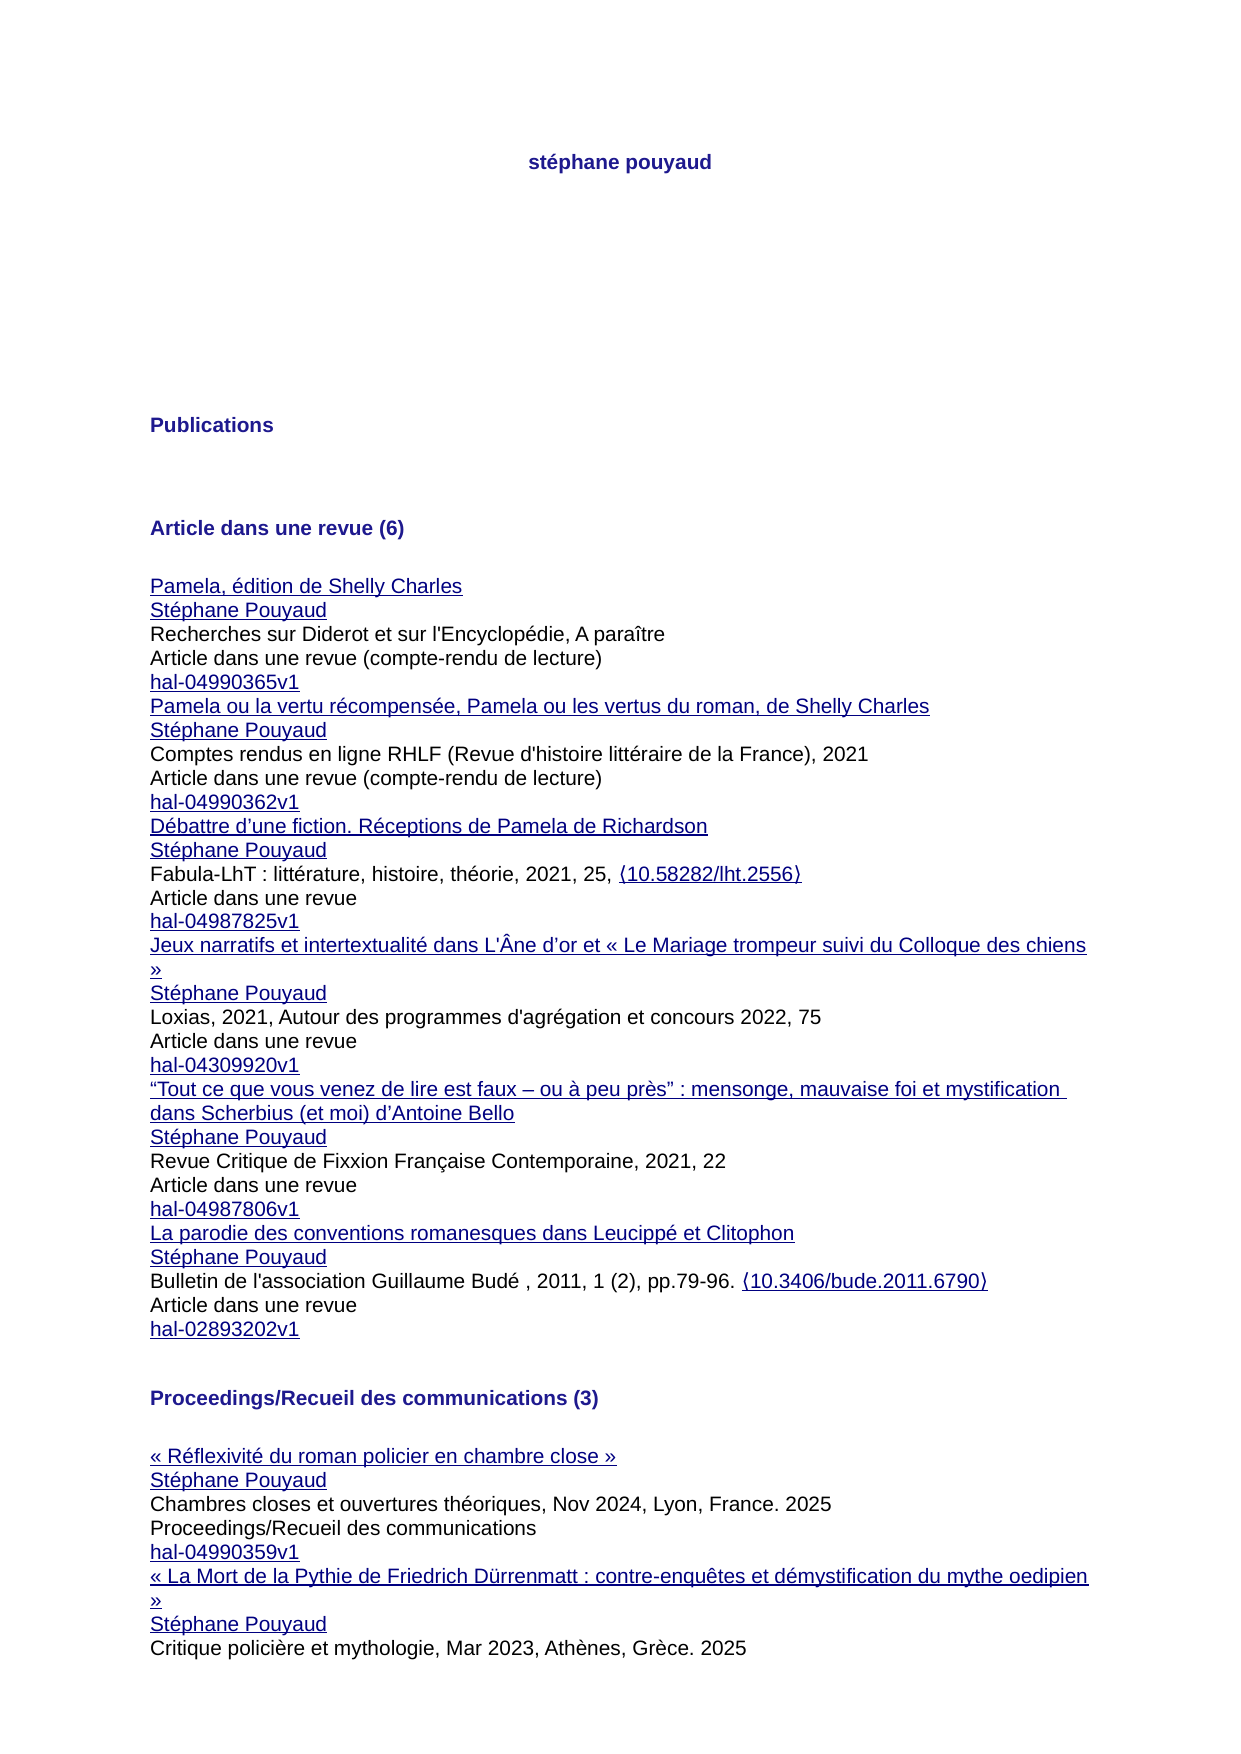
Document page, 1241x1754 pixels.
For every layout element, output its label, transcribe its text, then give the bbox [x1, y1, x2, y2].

table_header « Réflexivité du roman policier en chambre close » Stéphane Pouyaud Chambres closes et ouvertures théoriques, Nov 2024, Lyon, France. 2025 Proceedings/Recueil des communications hal-04990359v1 [150, 1444, 1090, 1563]
table_cell La parodie des conventions romanesques dans Leucippé et Clitophon Stéphane Pouyaud Bulletin de l'association Guillaume Budé , 2011, 1 (2), pp.79-96. ⟨10.3406/bude.2011.6790⟩ Article dans une revue hal-02893202v1 [150, 1221, 1090, 1341]
table_cell “Tout ce que vous venez de lire est faux – ou à peu près” : mensonge, mauvaise foi et mystification dans Scherbius (et moi) d’Antoine Bello Stéphane Pouyaud Revue Critique de Fixxion Française Contemporaine, 2021, 22 Article dans une revue hal-04987806v1 [150, 1077, 1090, 1221]
subtitle Article dans une revue (6) [150, 516, 1090, 539]
table_cell « La Mort de la Pythie de Friedrich Dürrenmatt : contre-enquêtes et démystification du mythe oedipien » Stéphane Pouyaud Critique policière et mythologie, Mar 2023, Athènes, Grèce. 2025 [150, 1564, 1090, 1659]
subtitle stéphane pouyaud [150, 150, 1090, 174]
table_header Pamela, édition de Shelly Charles Stéphane Pouyaud Recherches sur Diderot et sur l'Encyclopédie, A paraître Article dans une revue (compte-rendu de lecture) hal-04990365v1 [150, 574, 1090, 694]
table_cell Débattre d’une fiction. Réceptions de Pamela de Richardson Stéphane Pouyaud Fabula-LhT : littérature, histoire, théorie, 2021, 25, ⟨10.58282/lht.2556⟩ Article dans une revue hal-04987825v1 [150, 814, 1090, 933]
subtitle Proceedings/Recueil des communications (3) [150, 1385, 1090, 1409]
subtitle Publications [150, 412, 1090, 436]
table_cell Jeux narratifs et intertextualité dans L'Âne d’or et « Le Mariage trompeur suivi du Colloque des chiens » Stéphane Pouyaud Loxias, 2021, Autour des programmes d'agrégation et concours 2022, 75 Article dans une revue hal-04309920v1 [150, 933, 1090, 1077]
table_cell Pamela ou la vertu récompensée, Pamela ou les vertus du roman, de Shelly Charles Stéphane Pouyaud Comptes rendus en ligne RHLF (Revue d'histoire littéraire de la France), 2021 Article dans une revue (compte-rendu de lecture) hal-04990362v1 [150, 694, 1090, 813]
